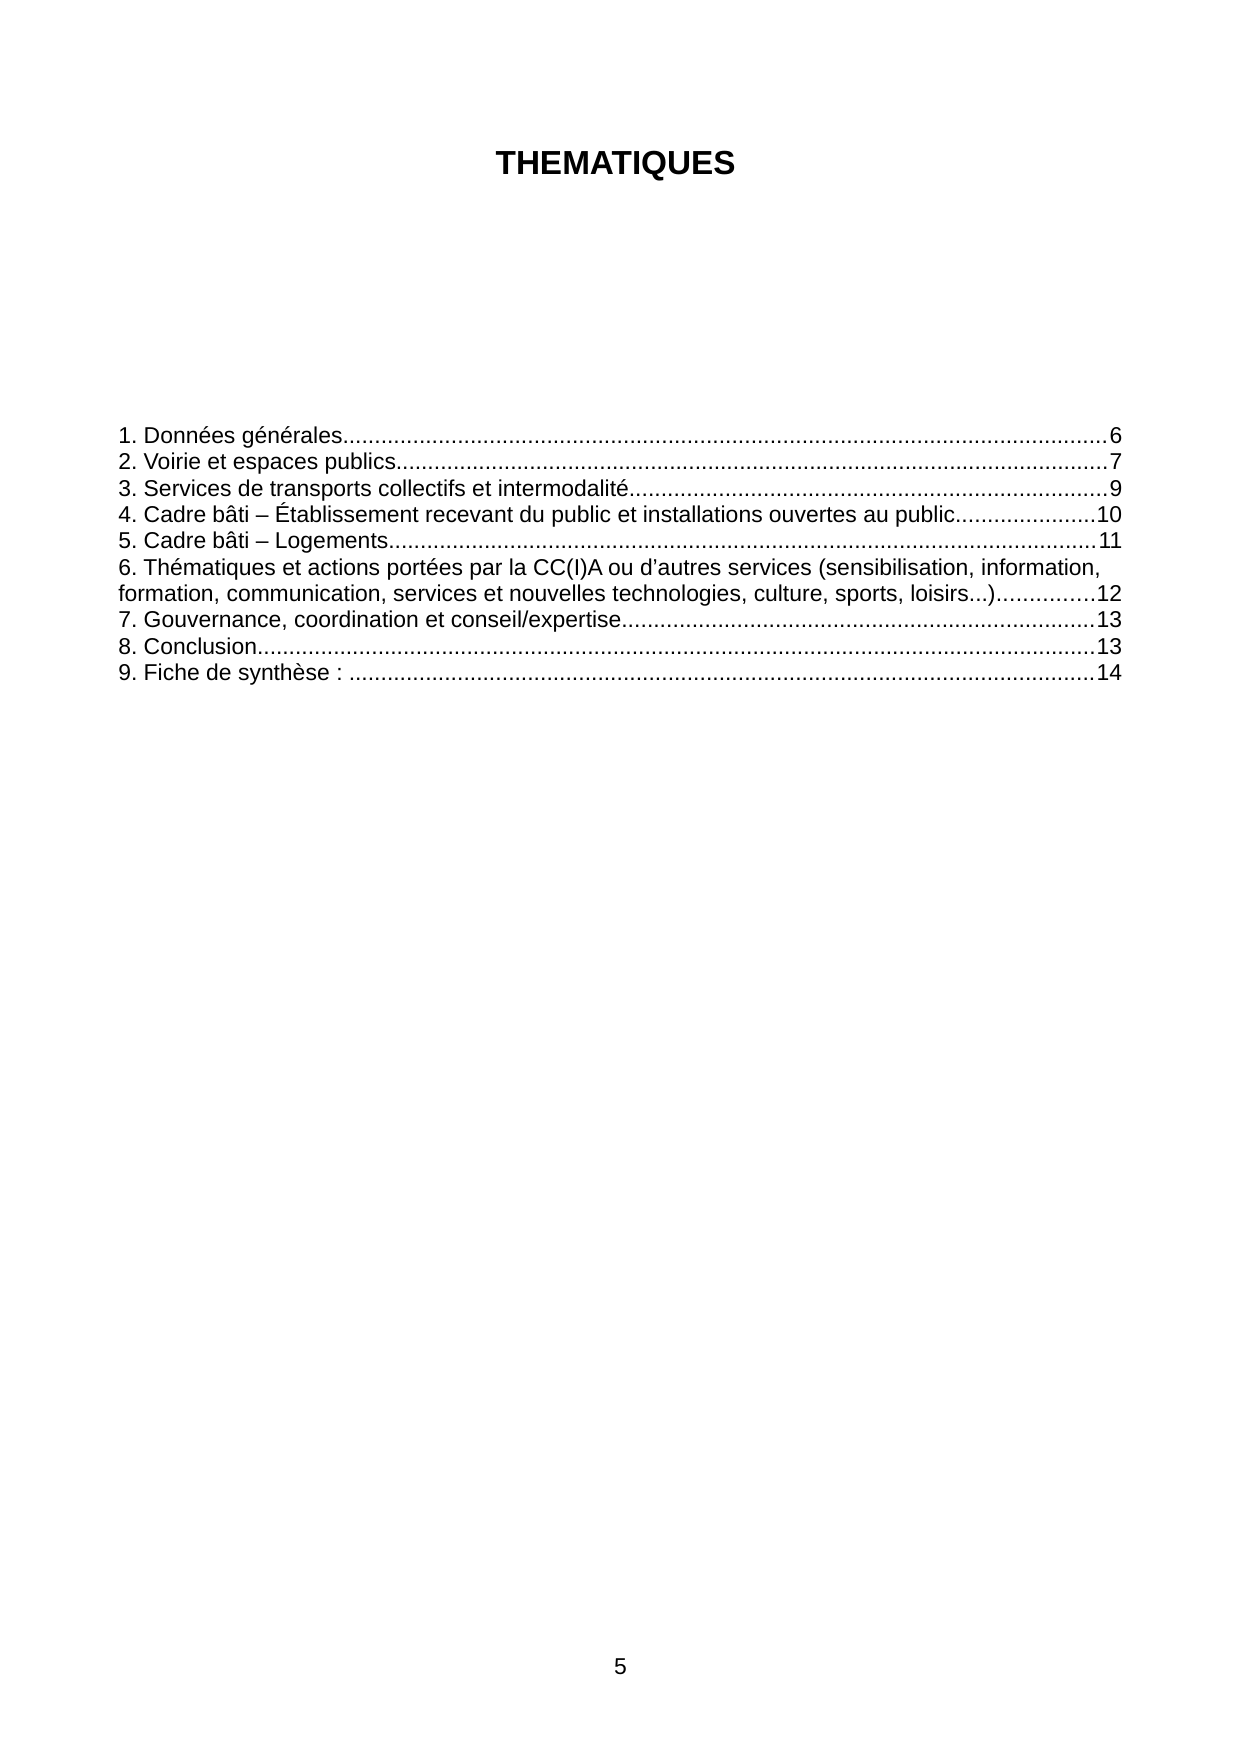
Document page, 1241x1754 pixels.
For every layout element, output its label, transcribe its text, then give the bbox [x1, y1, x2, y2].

text 3. Services de transports collectifs et intermodalité 9 [118, 474, 1122, 501]
text 9. Fiche de synthèse : 14 [118, 659, 1122, 685]
text 5. Cadre bâti – Logements 11 [118, 527, 1122, 554]
subtitle THEMATIQUES [118, 143, 1122, 182]
text 8. Conclusion 13 [118, 633, 1122, 659]
text 2. Voirie et espaces publics 7 [118, 448, 1122, 474]
text 6. Thématiques et actions portées par la CC(I)A ou d’autres services (sensibilisation, information, formation, communication, services et nouvelles technologies, culture, sports, loisirs...) 12 [118, 554, 1122, 606]
text 7. Gouvernance, coordination et conseil/expertise 13 [118, 606, 1122, 633]
text 4. Cadre bâti – Établissement recevant du public et installations ouvertes au public 10 [118, 501, 1122, 527]
text 1. Données générales 6 [118, 422, 1122, 448]
